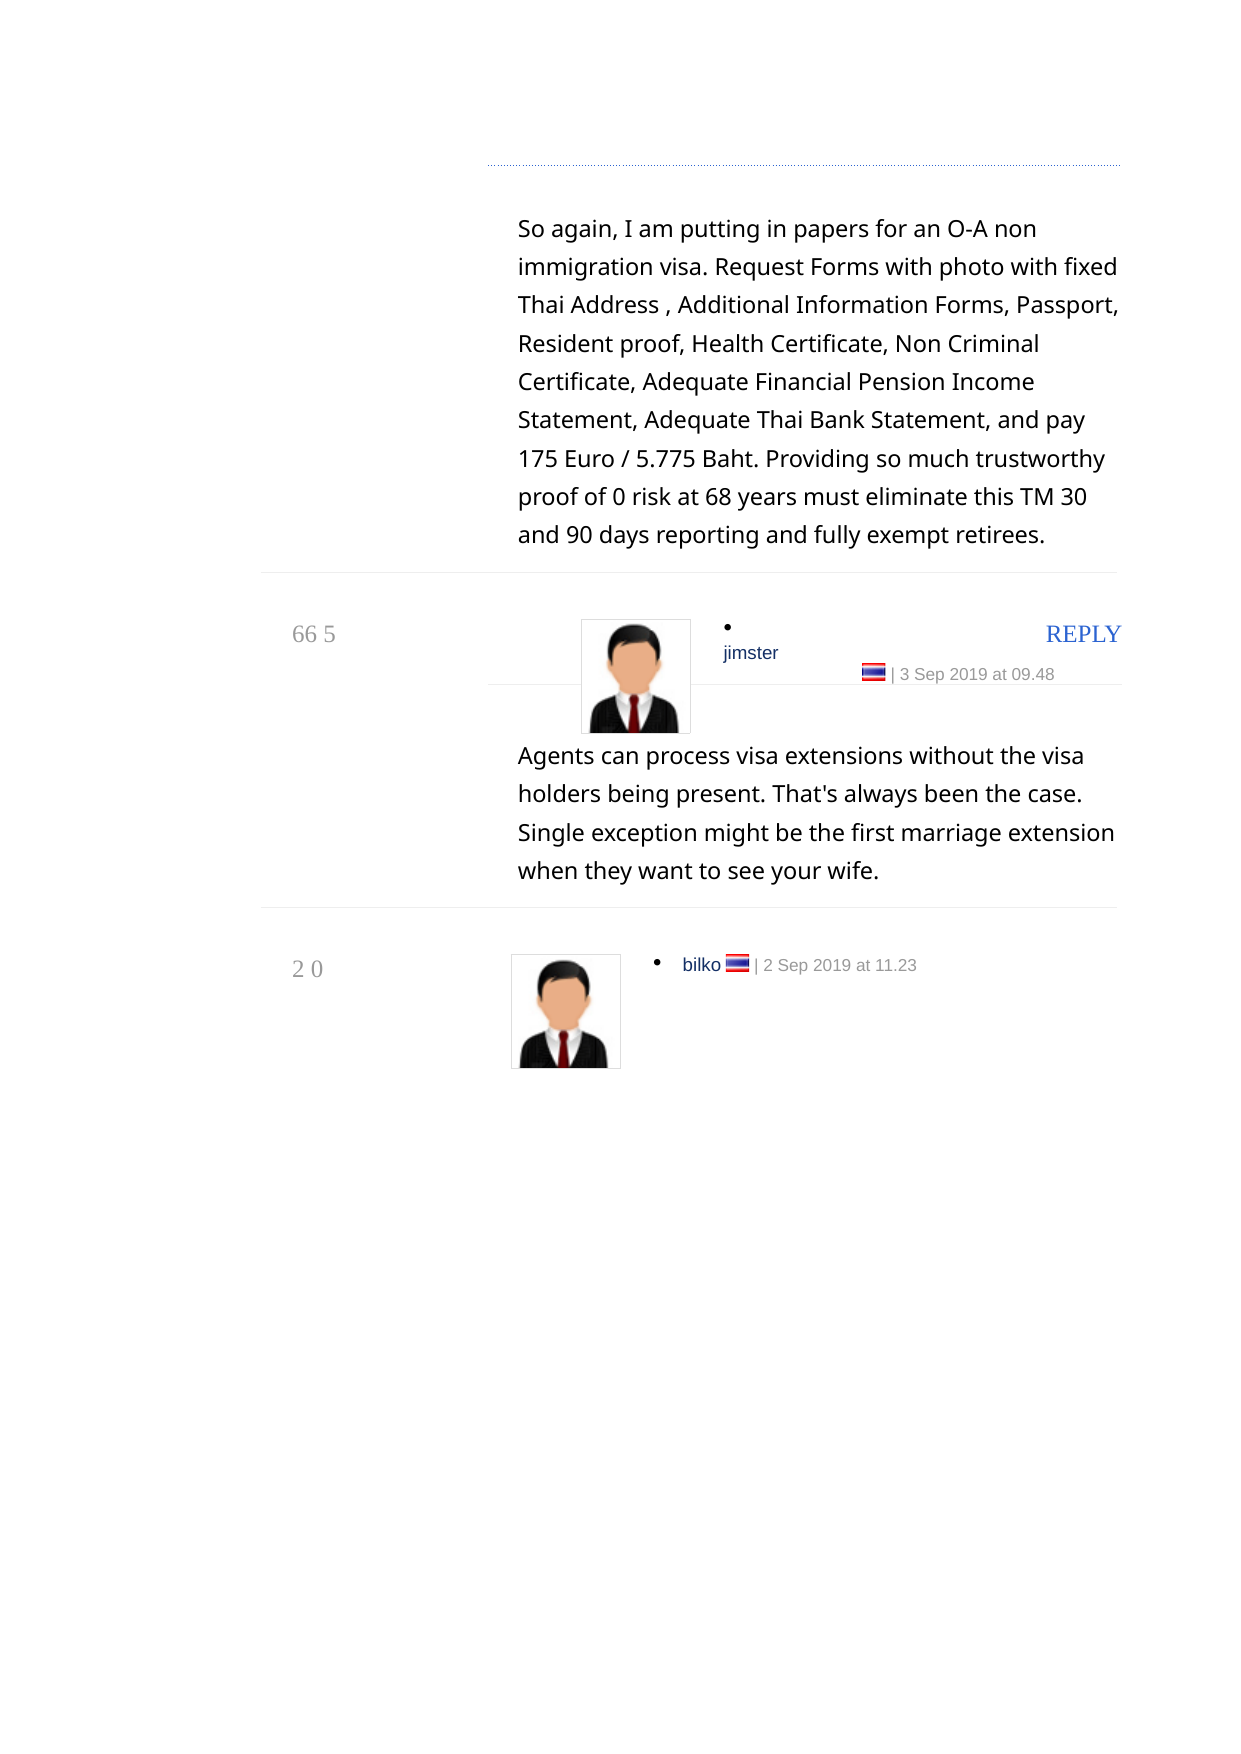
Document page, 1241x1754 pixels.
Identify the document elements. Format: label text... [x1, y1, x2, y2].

list 66 5 [292, 619, 570, 647]
picture [862, 663, 886, 681]
subtitle So again, I am putting in papers for an O-A non immigration visa. Request Forms with photo with fixed Thai Address , Additional Information Forms, Passport, Resident proof, Health Certificate, Non Criminal Certificate, Adequate Financial Pension Income Statement, Adequate Thai Bank Statement, and pay 175 Euro / 5.775 Baht. Providing so much trustworthy proof of 0 risk at 68 years must eliminate this TM 30 and 90 days reporting and fully exempt retirees. [488, 165, 1122, 551]
subtitle Agents can process visa extensions without the visa holders being present. That's always been the case. Single exception might be the first marriage extension when they want to see your wife. [488, 685, 1122, 886]
list 2 0 [292, 954, 499, 983]
picture [582, 620, 688, 733]
picture [725, 954, 750, 972]
list bilko | 2 Sep 2019 at 11.23 [261, 908, 1117, 983]
picture [512, 955, 617, 1068]
list REPLY [802, 619, 1122, 647]
list jimster | 3 Sep 2019 at 09.48 [261, 573, 1117, 684]
